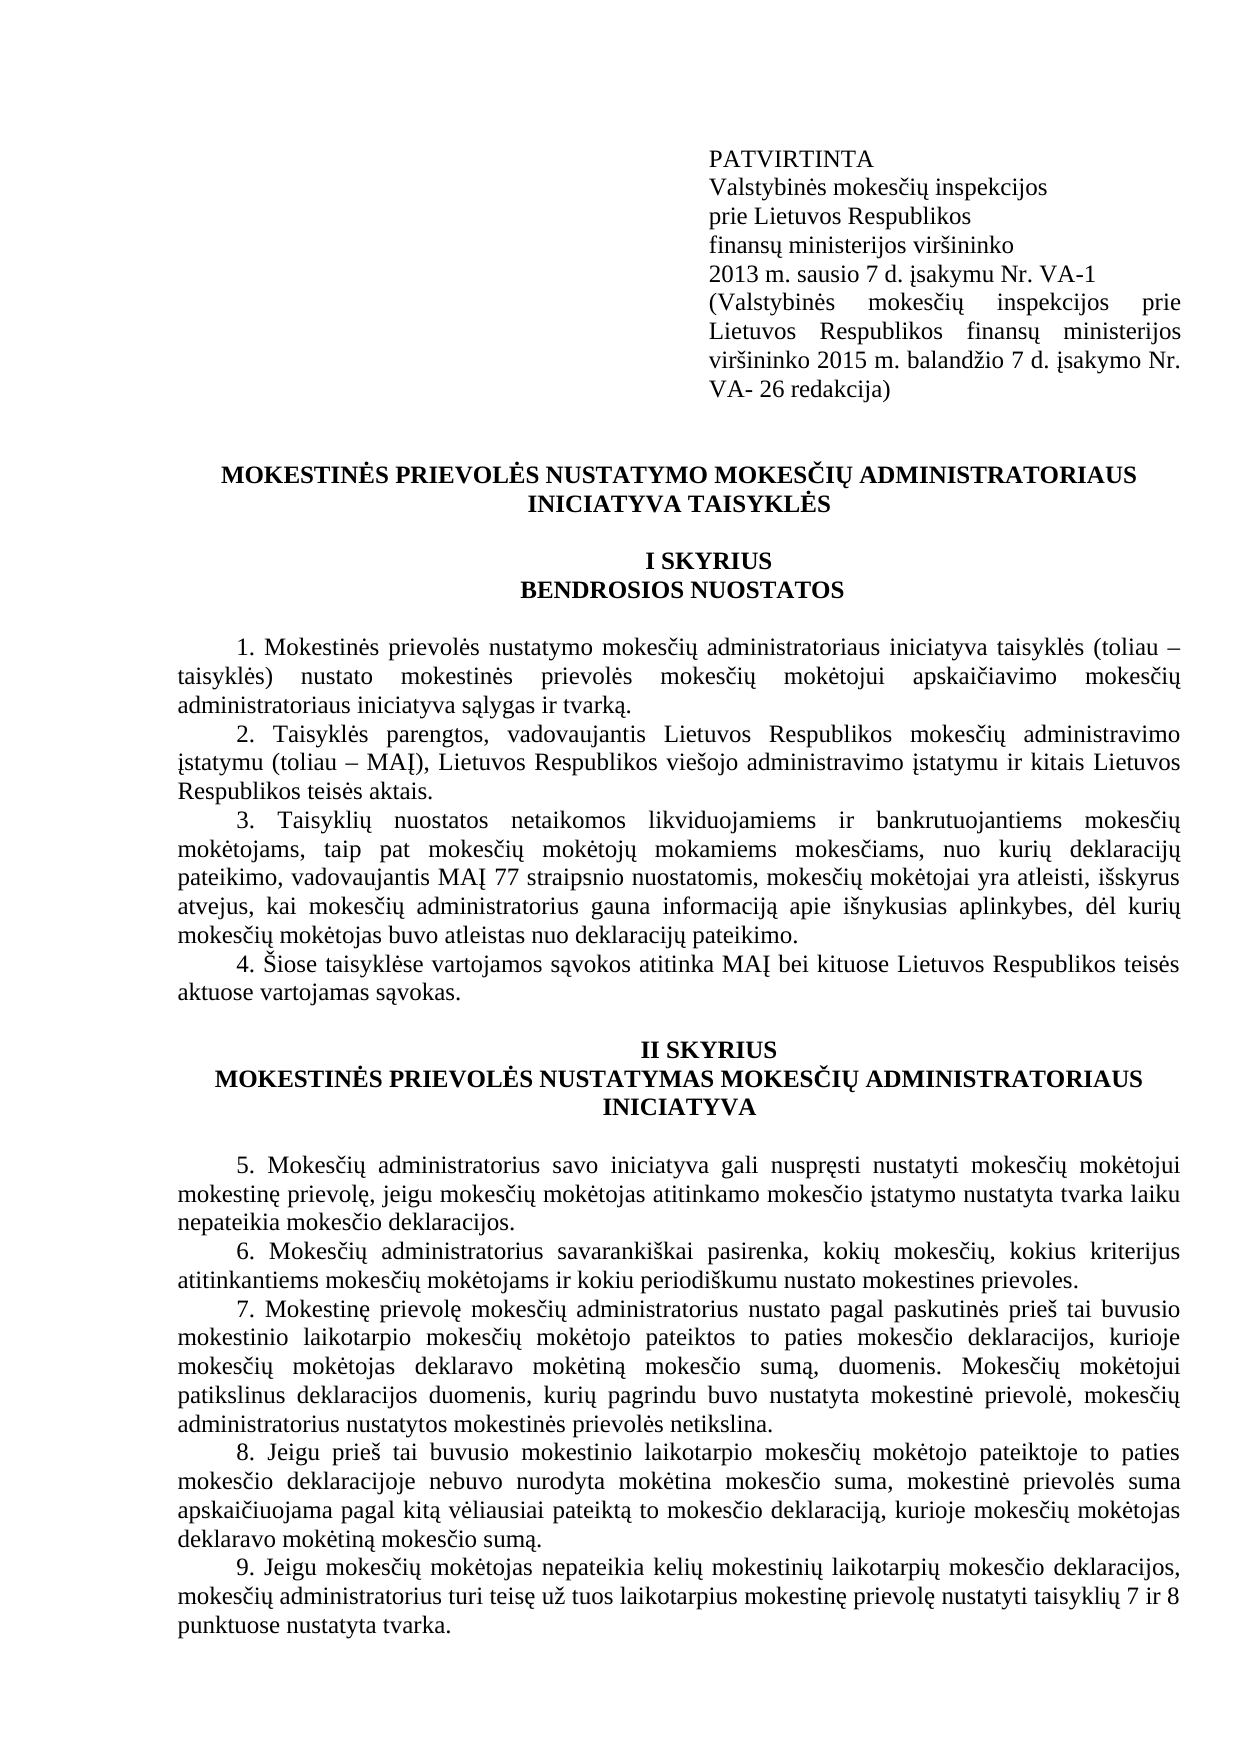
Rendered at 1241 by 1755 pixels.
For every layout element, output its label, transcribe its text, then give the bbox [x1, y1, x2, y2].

text (Valstybinės mokesčių inspekcijos prie Lietuvos Respublikos finansų ministerijos viršininko 2015 m. balandžio 7 d. įsakymo Nr. VA- 26 redakcija) [709, 287, 1181, 402]
text 4. Šiose taisyklėse vartojamos sąvokos atitinka MAĮ bei kituose Lietuvos Respublikos teisės aktuose vartojamas sąvokas. [177, 949, 1181, 1006]
text II SKYRIUS [177, 1035, 1181, 1064]
text 7. Mokestinę prievolę mokesčių administratorius nustato pagal paskutinės prieš tai buvusio mokestinio laikotarpio mokesčių mokėtojo pateiktos to paties mokesčio deklaracijos, kurioje mokesčių mokėtojas deklaravo mokėtiną mokesčio sumą, duomenis. Mokesčių mokėtojui patikslinus deklaracijos duomenis, kurių pagrindu buvo nustatyta mokestinė prievolė, mokesčių administratorius nustatytos mokestinės prievolės netikslina. [177, 1294, 1181, 1437]
text Valstybinės mokesčių inspekcijos [709, 172, 1181, 201]
text 3. Taisyklių nuostatos netaikomos likviduojamiems ir bankrutuojantiems mokesčių mokėtojams, taip pat mokesčių mokėtojų mokamiems mokesčiams, nuo kurių deklaracijų pateikimo, vadovaujantis MAĮ 77 straipsnio nuostatomis, mokesčių mokėtojai yra atleisti, išskyrus atvejus, kai mokesčių administratorius gauna informaciją apie išnykusias aplinkybes, dėl kurių mokesčių mokėtojas buvo atleistas nuo deklaracijų pateikimo. [177, 805, 1181, 949]
text BENDROSIOS NUOSTATOS [177, 575, 1181, 604]
text 1. Mokestinės prievolės nustatymo mokesčių administratoriaus iniciatyva taisyklės (toliau – taisyklės) nustato mokestinės prievolės mokesčių mokėtojui apskaičiavimo mokesčių administratoriaus iniciatyva sąlygas ir tvarką. [177, 632, 1181, 719]
text I SKYRIUS [177, 546, 1181, 575]
text MOKESTINĖS PRIEVOLĖS NUSTATYMO MOKESČIŲ ADMINISTRATORIAUS INICIATYVA TAISYKLĖS [177, 460, 1181, 517]
text MOKESTINĖS PRIEVOLĖS NUSTATYMAS MOKESČIŲ ADMINISTRATORIAUS INICIATYVA [177, 1064, 1181, 1121]
text 5. Mokesčių administratorius savo iniciatyva gali nuspręsti nustatyti mokesčių mokėtojui mokestinę prievolę, jeigu mokesčių mokėtojas atitinkamo mokesčio įstatymo nustatyta tvarka laiku nepateikia mokesčio deklaracijos. [177, 1150, 1181, 1236]
text 6. Mokesčių administratorius savarankiškai pasirenka, kokių mokesčių, kokius kriterijus atitinkantiems mokesčių mokėtojams ir kokiu periodiškumu nustato mokestines prievoles. [177, 1236, 1181, 1294]
text 8. Jeigu prieš tai buvusio mokestinio laikotarpio mokesčių mokėtojo pateiktoje to paties mokesčio deklaracijoje nebuvo nurodyta mokėtina mokesčio suma, mokestinė prievolės suma apskaičiuojama pagal kitą vėliausiai pateiktą to mokesčio deklaraciją, kurioje mokesčių mokėtojas deklaravo mokėtiną mokesčio sumą. [177, 1437, 1181, 1552]
text 2. Taisyklės parengtos, vadovaujantis Lietuvos Respublikos mokesčių administravimo įstatymu (toliau – MAĮ), Lietuvos Respublikos viešojo administravimo įstatymu ir kitais Lietuvos Respublikos teisės aktais. [177, 719, 1181, 805]
text 2013 m. sausio 7 d. įsakymu Nr. VA-1 [177, 259, 1181, 287]
text 9. Jeigu mokesčių mokėtojas nepateikia kelių mokestinių laikotarpių mokesčio deklaracijos, mokesčių administratorius turi teisę už tuos laikotarpius mokestinę prievolę nustatyti taisyklių 7 ir 8 punktuose nustatyta tvarka. [177, 1552, 1181, 1639]
text finansų ministerijos viršininko [709, 230, 1181, 259]
text prie Lietuvos Respublikos [709, 201, 1181, 230]
text PATVIRTINTA [709, 144, 1181, 172]
